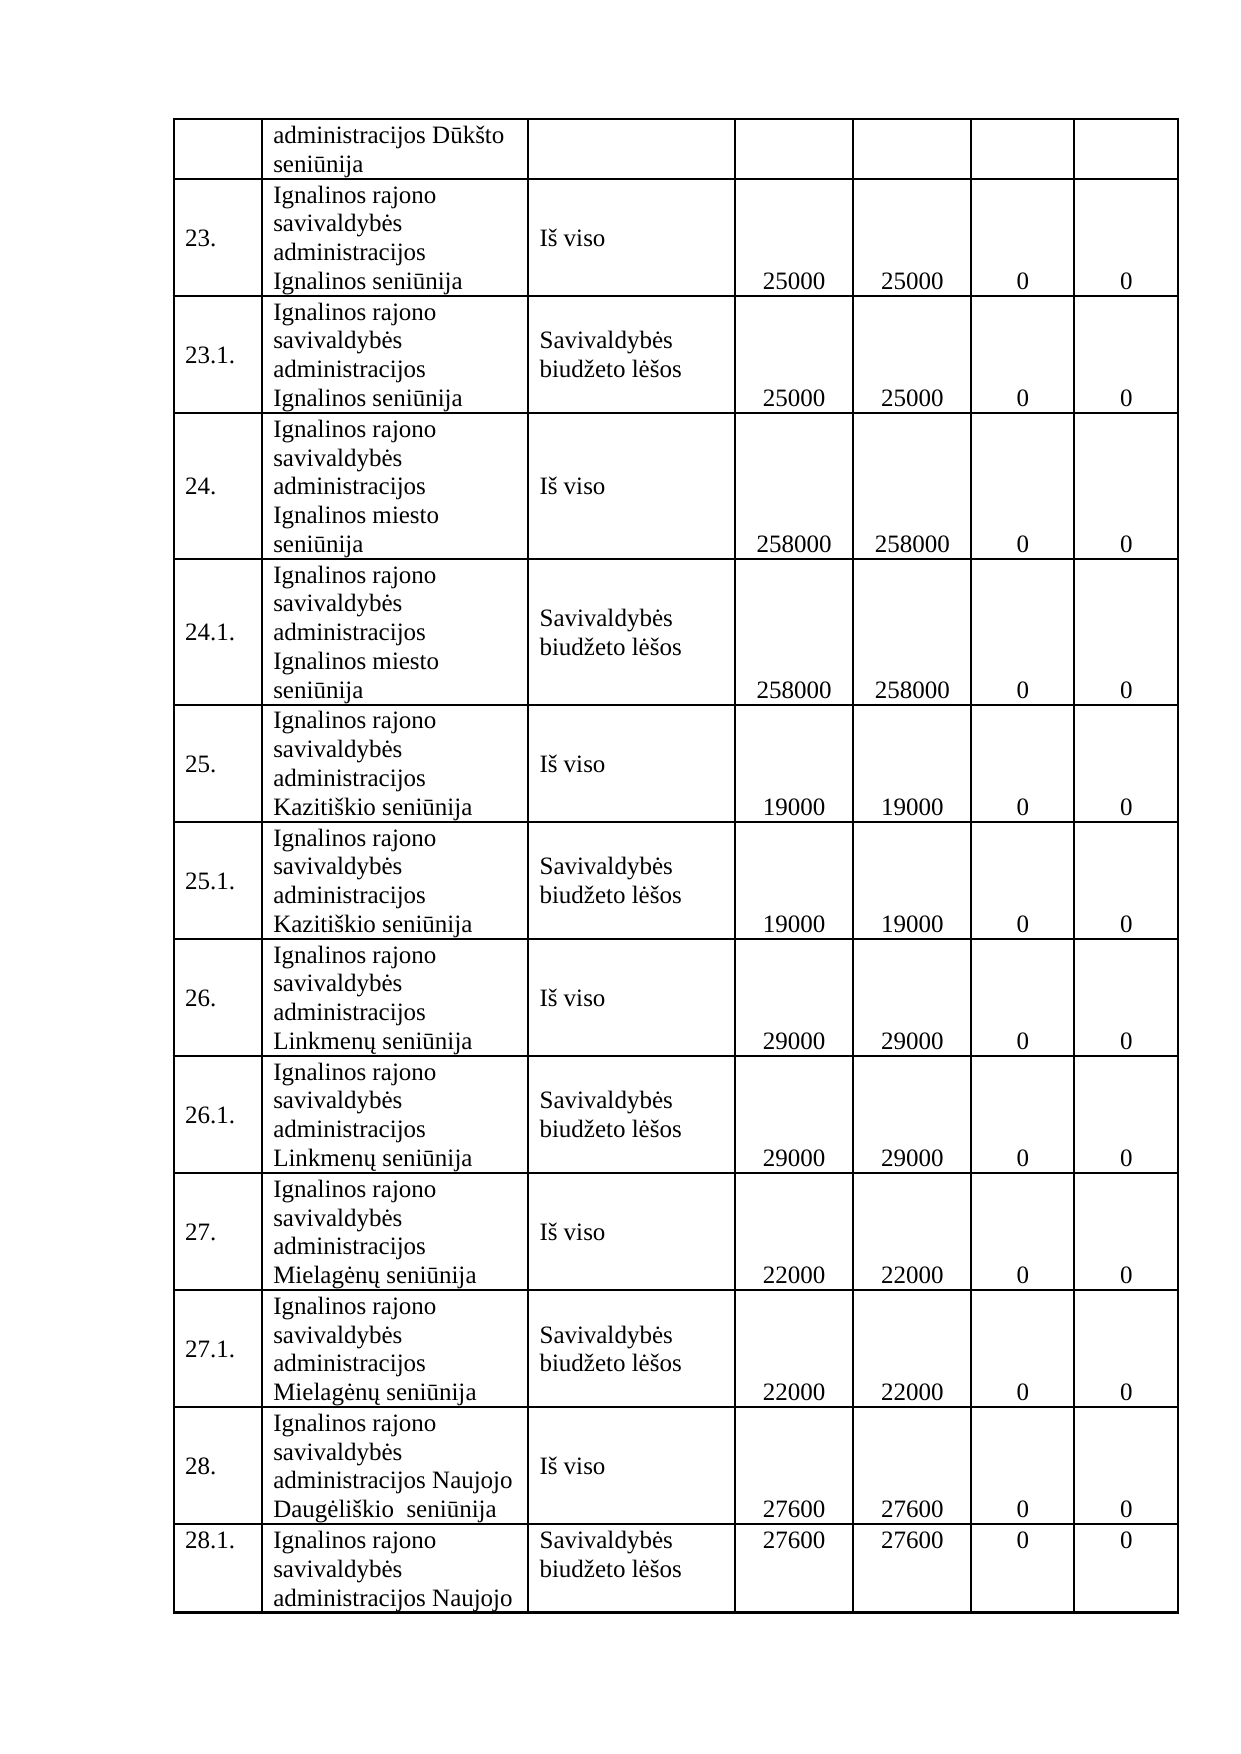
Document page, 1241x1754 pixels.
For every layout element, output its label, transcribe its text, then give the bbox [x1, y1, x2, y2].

table_cell 23. [175, 180, 261, 295]
table_cell 27600 [736, 1525, 852, 1611]
table_cell Ignalinos rajono savivaldybės administracijos Ignalinos miesto seniūnija [263, 414, 527, 558]
table_cell 0 [1075, 560, 1177, 703]
table_cell 25000 [736, 180, 852, 295]
table_cell [854, 120, 970, 178]
table_cell 22000 [736, 1174, 852, 1289]
table_cell 0 [1075, 706, 1177, 821]
table_cell 25000 [854, 297, 970, 412]
table_cell Ignalinos rajono savivaldybės administracijos Naujojo [263, 1525, 527, 1611]
table_cell 0 [972, 1291, 1073, 1406]
table_cell 29000 [854, 1057, 970, 1172]
table_cell 25. [175, 706, 261, 821]
table_cell Iš viso [529, 1408, 734, 1523]
table_cell Iš viso [529, 1174, 734, 1289]
table_cell Ignalinos rajono savivaldybės administracijos Linkmenų seniūnija [263, 940, 527, 1055]
table_cell 22000 [854, 1291, 970, 1406]
table_cell 29000 [736, 1057, 852, 1172]
table_cell 29000 [854, 940, 970, 1055]
table_cell 25000 [736, 297, 852, 412]
table_cell 19000 [854, 823, 970, 938]
table_cell 0 [1075, 297, 1177, 412]
table_cell 27600 [854, 1525, 970, 1611]
table_cell Ignalinos rajono savivaldybės administracijos Naujojo Daugėliškio seniūnija [263, 1408, 527, 1523]
table_cell 0 [972, 560, 1073, 703]
table_cell [1075, 120, 1177, 178]
table_cell 28. [175, 1408, 261, 1523]
table_cell 0 [1075, 1408, 1177, 1523]
table_cell 0 [972, 823, 1073, 938]
table_cell 258000 [736, 560, 852, 703]
table_cell Ignalinos rajono savivaldybės administracijos Ignalinos miesto seniūnija [263, 560, 527, 703]
table_cell 0 [972, 706, 1073, 821]
table_cell 24. [175, 414, 261, 558]
table_cell 23.1. [175, 297, 261, 412]
table_cell 27.1. [175, 1291, 261, 1406]
table_cell 22000 [736, 1291, 852, 1406]
table_cell 0 [1075, 1291, 1177, 1406]
table_cell Ignalinos rajono savivaldybės administracijos Kazitiškio seniūnija [263, 823, 527, 938]
table_cell Iš viso [529, 706, 734, 821]
table_cell Savivaldybės biudžeto lėšos [529, 1525, 734, 1611]
table_cell 0 [1075, 414, 1177, 558]
table_cell 0 [1075, 1525, 1177, 1611]
table_cell 25.1. [175, 823, 261, 938]
table_cell [972, 120, 1073, 178]
table_cell 26. [175, 940, 261, 1055]
table_cell Ignalinos rajono savivaldybės administracijos Ignalinos seniūnija [263, 180, 527, 295]
table_cell Ignalinos rajono savivaldybės administracijos Mielagėnų seniūnija [263, 1291, 527, 1406]
table_cell 29000 [736, 940, 852, 1055]
table_cell 27600 [854, 1408, 970, 1523]
table_cell [736, 120, 852, 178]
table_cell 0 [1075, 940, 1177, 1055]
table_cell 0 [972, 1057, 1073, 1172]
table_cell 25000 [854, 180, 970, 295]
table_cell 24.1. [175, 560, 261, 703]
table_cell 19000 [736, 706, 852, 821]
table_cell 0 [972, 1174, 1073, 1289]
table_cell 0 [1075, 1057, 1177, 1172]
table_cell 258000 [736, 414, 852, 558]
table_cell Ignalinos rajono savivaldybės administracijos Ignalinos seniūnija [263, 297, 527, 412]
table_cell 0 [972, 414, 1073, 558]
table_cell 0 [972, 1525, 1073, 1611]
table_cell 26.1. [175, 1057, 261, 1172]
table_cell [175, 120, 261, 178]
table_cell 27. [175, 1174, 261, 1289]
table_cell 19000 [736, 823, 852, 938]
table_cell 0 [1075, 180, 1177, 295]
table_cell 0 [1075, 1174, 1177, 1289]
table_cell Iš viso [529, 414, 734, 558]
table_cell 28.1. [175, 1525, 261, 1611]
table_cell 0 [972, 297, 1073, 412]
table_cell 0 [1075, 823, 1177, 938]
table_cell Savivaldybės biudžeto lėšos [529, 1057, 734, 1172]
table_cell Savivaldybės biudžeto lėšos [529, 1291, 734, 1406]
table_cell Savivaldybės biudžeto lėšos [529, 297, 734, 412]
table_cell Savivaldybės biudžeto lėšos [529, 560, 734, 703]
table_cell 258000 [854, 414, 970, 558]
table_cell administracijos Dūkšto seniūnija [263, 120, 527, 178]
table_cell 22000 [854, 1174, 970, 1289]
table_cell Ignalinos rajono savivaldybės administracijos Kazitiškio seniūnija [263, 706, 527, 821]
table_cell 0 [972, 1408, 1073, 1523]
table_cell Iš viso [529, 180, 734, 295]
table_cell Ignalinos rajono savivaldybės administracijos Linkmenų seniūnija [263, 1057, 527, 1172]
table_cell Ignalinos rajono savivaldybės administracijos Mielagėnų seniūnija [263, 1174, 527, 1289]
table_cell Iš viso [529, 940, 734, 1055]
table_cell Savivaldybės biudžeto lėšos [529, 823, 734, 938]
table_cell 19000 [854, 706, 970, 821]
table_cell [529, 120, 734, 178]
table_cell 258000 [854, 560, 970, 703]
table_cell 0 [972, 180, 1073, 295]
table_cell 0 [972, 940, 1073, 1055]
table_cell 27600 [736, 1408, 852, 1523]
